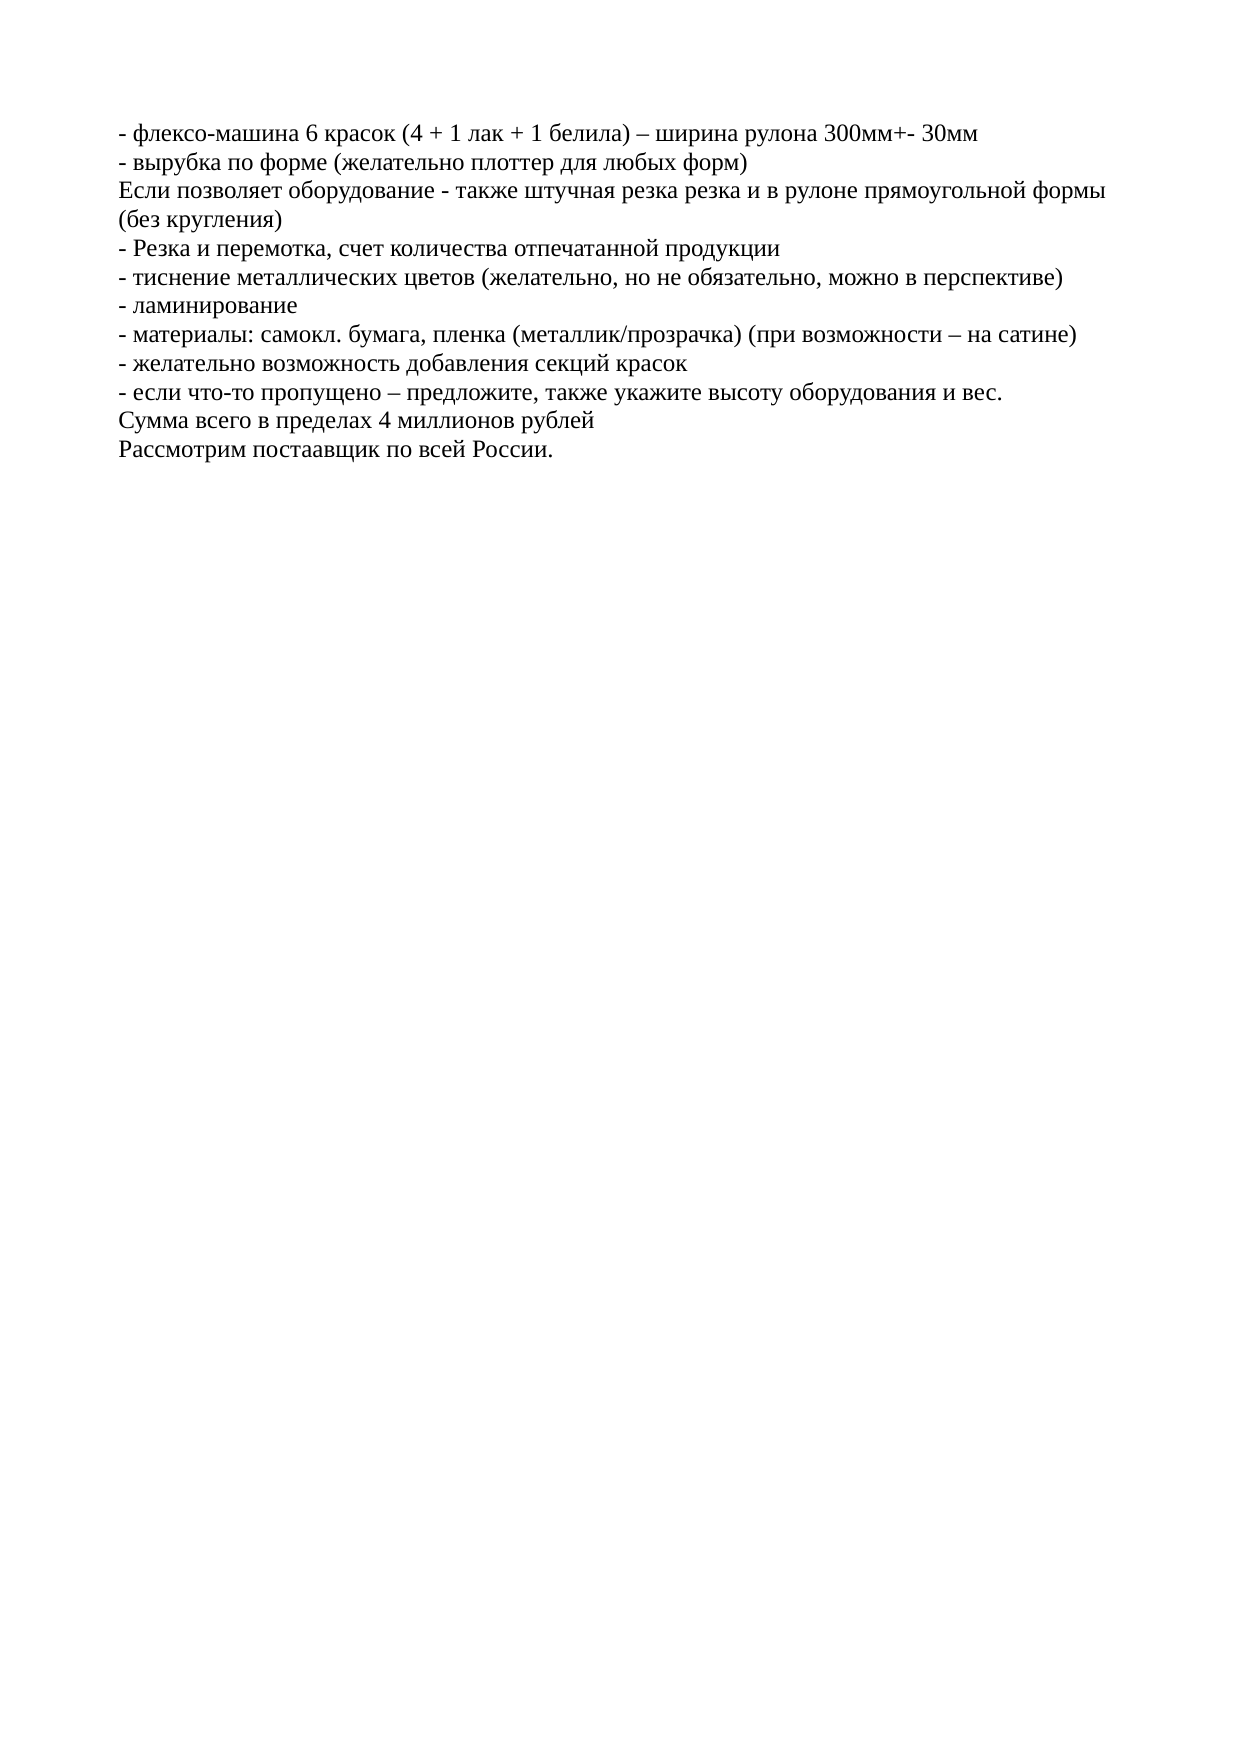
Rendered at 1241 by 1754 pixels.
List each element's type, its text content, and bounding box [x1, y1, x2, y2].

text - если что-то пропущено – предложите, также укажите высоту оборудования и вес. [118, 377, 1122, 406]
text Рассмотрим постаавщик по всей России. [118, 434, 1122, 463]
text Сумма всего в пределах 4 миллионов рублей [118, 406, 1122, 434]
text - материалы: самокл. бумага, пленка (металлик/прозрачка) (при возможности – на сатине) [118, 319, 1122, 348]
text - желательно возможность добавления секций красок [118, 348, 1122, 377]
text - ламинирование [118, 291, 1122, 319]
text - флексо-машина 6 красок (4 + 1 лак + 1 белила) – ширина рулона 300мм+- 30мм [118, 118, 1122, 147]
text - вырубка по форме (желательно плоттер для любых форм) [118, 147, 1122, 176]
text - тиснение металлических цветов (желательно, но не обязательно, можно в перспективе) [118, 262, 1122, 291]
text Если позволяет оборудование - также штучная резка резка и в рулоне прямоугольной формы (без кругления) [118, 176, 1122, 233]
text - Резка и перемотка, счет количества отпечатанной продукции [118, 233, 1122, 262]
